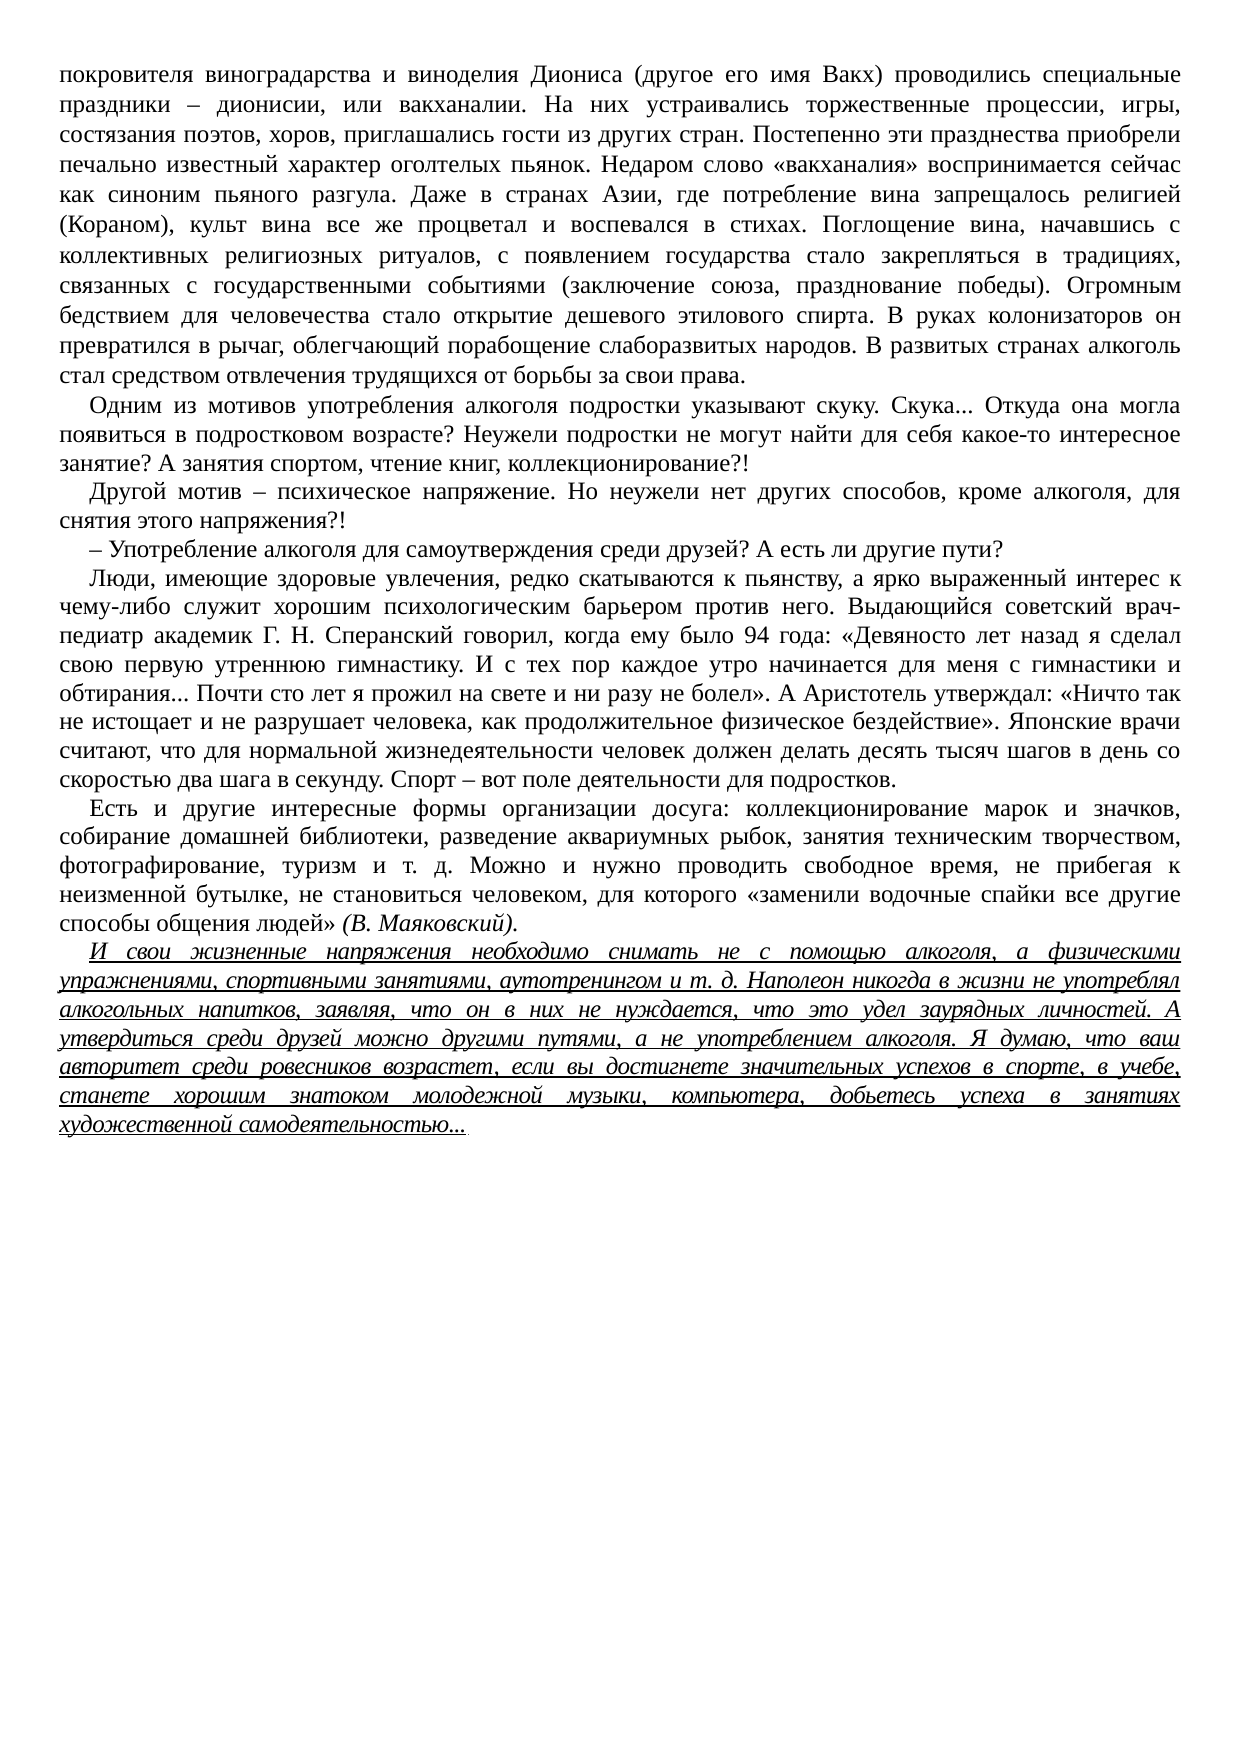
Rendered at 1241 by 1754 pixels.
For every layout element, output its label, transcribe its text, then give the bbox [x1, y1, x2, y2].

text утвердиться среди друзей можно другими путями, а не употреблением алкоголя. Я думаю, что ваш [59, 1020, 1181, 1048]
text Другой мотив – психическое напряжение. Но неужели нет других способов, кроме алкоголя, для снятия этого напряжения?! [59, 476, 1181, 534]
text Одним из мотивов употребления алкоголя подростки указывают скуку. Скука... Откуда она могла появиться в подростковом возрасте? Неужели подростки не могут найти для себя какое-то интересное занятие? А занятия спортом, чтение книг, коллекционирование?! [59, 390, 1181, 476]
text Люди, имеющие здоровые увлечения, редко скатываются к пьянству, а ярко выраженный интерес к чему-либо служит хорошим психологическим барьером против него. Выдающийся советский врач-педиатр академик Г. Н. Сперанский говорил, когда ему было 94 года: «Девяносто лет назад я сделал свою первую утреннюю гимнастику. И с тех пор каждое утро начинается для меня с гимнастики и обтирания... Почти сто лет я прожил на свете и ни разу не болел». А Аристотель утверждал: «Ничто так не истощает и не разрушает человека, как продолжительное физическое бездействие». Японские врачи считают, что для нормальной жизнедеятельности человек должен делать десять тысяч шагов в день со скоростью два шага в секунду. Спорт – вот поле деятельности для подростков. [59, 563, 1181, 793]
text И свои жизненные напряжения необходимо снимать не с помощью алкоголя, а физическими упражнениями, спортивными занятиями, аутотренингом и т. д. Наполеон никогда в жизни не употреблял [59, 936, 1181, 990]
text покровителя виноградарства и виноделия Диониса (другое его имя Вакх) проводились специальные праздники – дионисии, или вакханалии. На них устраивались торжественные процессии, игры, состязания поэтов, хоров, приглашались гости из других стран. Постепенно эти празднества приобрели печально известный характер оголтелых пьянок. Недаром слово «вакханалия» воспринимается сейчас как синоним пьяного разгула. Даже в странах Азии, где потребление вина запрещалось религией (Кораном), культ вина все же процветал и воспевался в стихах. Поглощение вина, начавшись с коллективных религиозных ритуалов, с появлением государства стало закрепляться в традициях, связанных с государственными событиями (заключение союза, празднование победы). Огромным бедствием для человечества стало открытие дешевого этилового спирта. В руках колонизаторов он превратился в рычаг, облегчающий порабощение слаборазвитых народов. В развитых странах алкоголь стал средством отвлечения трудящихся от борьбы за свои права. [59, 59, 1181, 389]
text – Употребление алкоголя для самоутверждения среди друзей? А есть ли другие пути? [59, 534, 1181, 563]
text авторитет среди ровесников возрастет, если вы достигнете значительных успехов в спорте, в учебе, [59, 1049, 1181, 1076]
text алкогольных напитков, заявляя, что он в них не нуждается, что это удел заурядных личностей. А [59, 992, 1181, 1019]
text станете хорошим знатоком молодежной музыки, компьютера, добьетесь успеха в занятиях [59, 1078, 1181, 1105]
text Есть и другие интересные формы организации досуга: коллекционирование марок и значков, собирание домашней библиотеки, разведение аквариумных рыбок, занятия техническим творчеством, фотографирование, туризм и т. д. Можно и нужно проводить свободное время, не прибегая к неизменной бутылке, не становиться человеком, для которого «заменили водочные спайки все другие способы общения людей» (В. Маяковский). [59, 793, 1181, 936]
text художественной самодеятельностью... [59, 1107, 1181, 1138]
